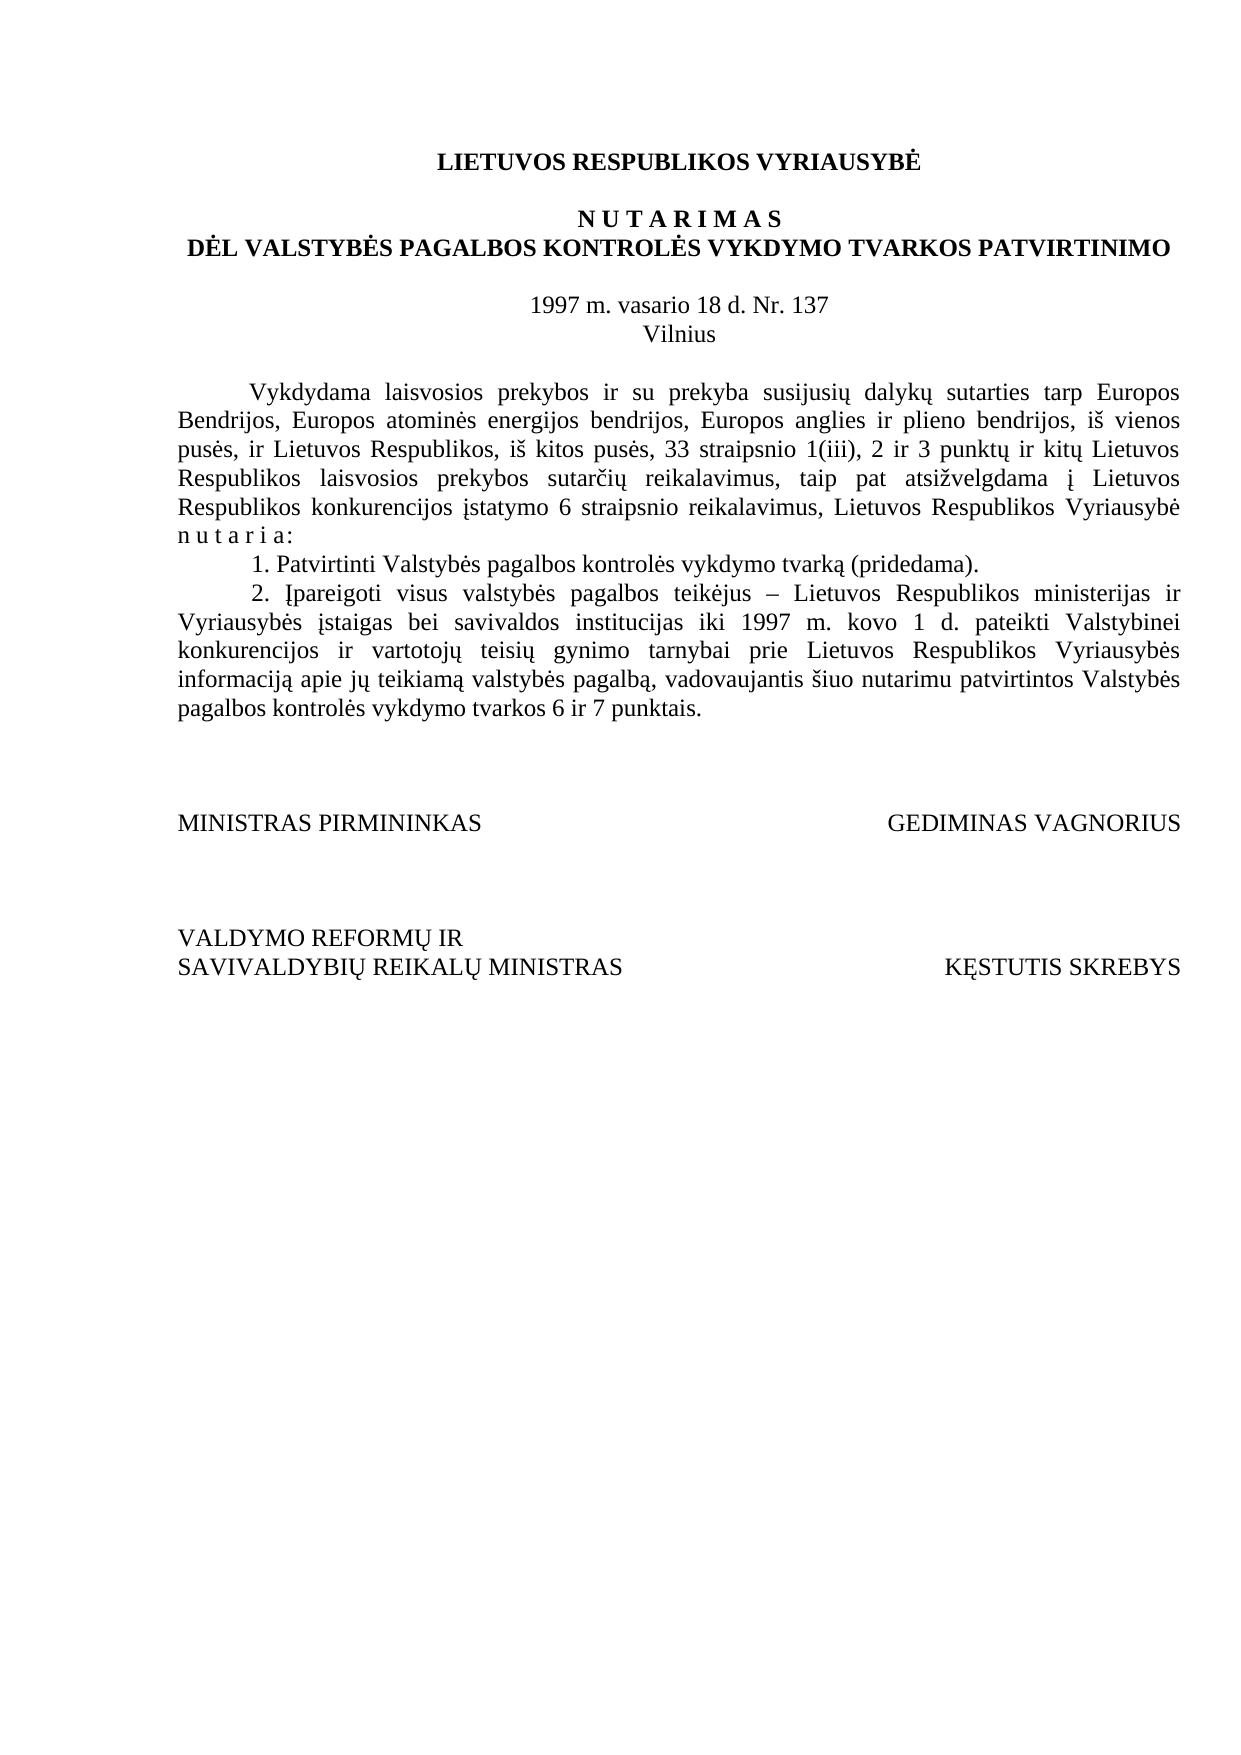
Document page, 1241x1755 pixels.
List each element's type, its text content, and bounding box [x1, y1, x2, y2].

text 1997 m. vasario 18 d. Nr. 137 [177, 291, 1181, 319]
text SAVIVALDYBIŲ REIKALŲ MINISTRAS KĘSTUTIS SKREBYS [177, 952, 1181, 981]
text Vykdydama laisvosios prekybos ir su prekyba susijusių dalykų sutarties tarp Europos Bendrijos, Europos atominės energijos bendrijos, Europos anglies ir plieno bendrijos, iš vienos pusės, ir Lietuvos Respublikos, iš kitos pusės, 33 straipsnio 1(iii), 2 ir 3 punktų ir kitų Lietuvos Respublikos laisvosios prekybos sutarčių reikalavimus, taip pat atsižvelgdama į Lietuvos Respublikos konkurencijos įstatymo 6 straipsnio reikalavimus, Lietuvos Respublikos Vyriausybė nutaria: [177, 377, 1181, 549]
text MINISTRAS PIRMININKAS GEDIMINAS VAGNORIUS [177, 808, 1181, 837]
text N U T A R I M A S [177, 204, 1181, 233]
text LIETUVOS RESPUBLIKOS VYRIAUSYBĖ [177, 147, 1181, 176]
text DĖL VALSTYBĖS PAGALBOS KONTROLĖS VYKDYMO TVARKOS PATVIRTINIMO [177, 233, 1181, 262]
text 1. Patvirtinti Valstybės pagalbos kontrolės vykdymo tvarką (pridedama). [177, 549, 1181, 578]
text 2. Įpareigoti visus valstybės pagalbos teikėjus – Lietuvos Respublikos ministerijas ir Vyriausybės įstaigas bei savivaldos institucijas iki 1997 m. kovo 1 d. pateikti Valstybinei konkurencijos ir vartotojų teisių gynimo tarnybai prie Lietuvos Respublikos Vyriausybės informaciją apie jų teikiamą valstybės pagalbą, vadovaujantis šiuo nutarimu patvirtintos Valstybės pagalbos kontrolės vykdymo tvarkos 6 ir 7 punktais. [177, 578, 1181, 722]
text VALDYMO REFORMŲ IR [177, 923, 1181, 952]
text Vilnius [177, 319, 1181, 348]
